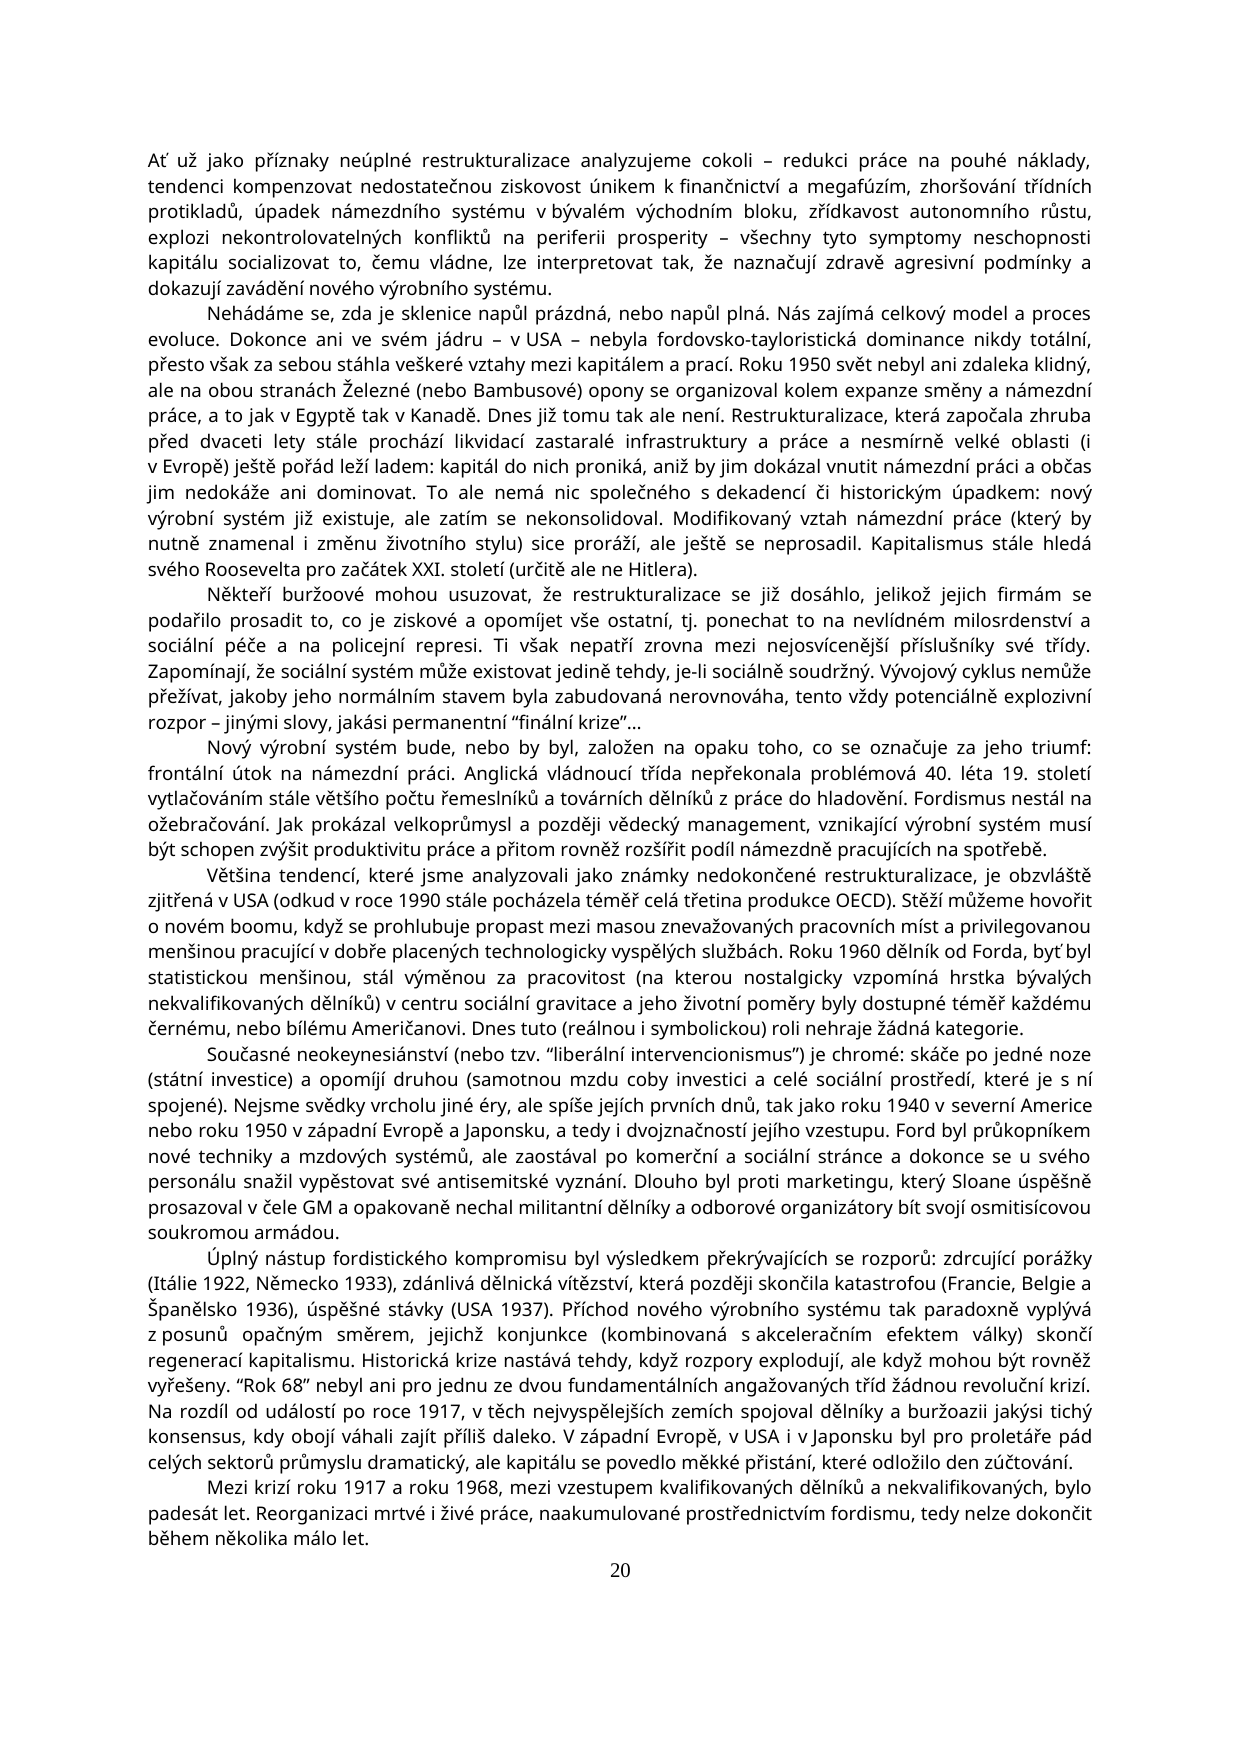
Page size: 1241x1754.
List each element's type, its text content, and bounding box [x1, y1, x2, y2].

text Úplný nástup fordistického kompromisu byl výsledkem překrývajících se rozporů: zdrcující porážky (Itálie 1922, Německo 1933), zdánlivá dělnická vítězství, která později skončila katastrofou (Francie, Belgie a Španělsko 1936), úspěšné stávky (USA 1937). Příchod nového výrobního systému tak paradoxně vyplývá z posunů opačným směrem, jejichž konjunkce (kombinovaná s akceleračním efektem války) skončí regenerací kapitalismu. Historická krize nastává tehdy, když rozpory explodují, ale když mohou být rovněž vyřešeny. “Rok 68” nebyl ani pro jednu ze dvou fundamentálních angažovaných tříd žádnou revoluční krizí. Na rozdíl od událostí po roce 1917, v těch nejvyspělejších zemích spojoval dělníky a buržoazii jakýsi tichý konsensus, kdy obojí váhali zajít příliš daleko. V západní Evropě, v USA i v Japonsku byl pro proletáře pád celých sektorů průmyslu dramatický, ale kapitálu se povedlo měkké přistání, které odložilo den zúčtování. [148, 1245, 1093, 1475]
text Současné neokeynesiánství (nebo tzv. “liberální intervencionismus”) je chromé: skáče po jedné noze (státní investice) a opomíjí druhou (samotnou mzdu coby investici a celé sociální prostředí, které je s ní spojené). Nejsme svědky vrcholu jiné éry, ale spíše jejích prvních dnů, tak jako roku 1940 v severní Americe nebo roku 1950 v západní Evropě a Japonsku, a tedy i dvojznačností jejího vzestupu. Ford byl průkopníkem nové techniky a mzdových systémů, ale zaostával po komerční a sociální stránce a dokonce se u svého personálu snažil vypěstovat své antisemitské vyznání. Dlouho byl proti marketingu, který Sloane úspěšně prosazoval v čele GM a opakovaně nechal militantní dělníky a odborové organizátory bít svojí osmitisícovou soukromou armádou. [148, 1041, 1093, 1245]
text Ať už jako příznaky neúplné restrukturalizace analyzujeme cokoli – redukci práce na pouhé náklady, tendenci kompenzovat nedostatečnou ziskovost únikem k finančnictví a megafúzím, zhoršování třídních protikladů, úpadek námezdního systému v bývalém východním bloku, zřídkavost autonomního růstu, explozi nekontrolovatelných konfliktů na periferii prosperity – všechny tyto symptomy neschopnosti kapitálu socializovat to, čemu vládne, lze interpretovat tak, že naznačují zdravě agresivní podmínky a dokazují zavádění nového výrobního systému. [148, 148, 1093, 301]
text Většina tendencí, které jsme analyzovali jako známky nedokončené restrukturalizace, je obzvláště zjitřená v USA (odkud v roce 1990 stále pocházela téměř celá třetina produkce OECD). Stěží můžeme hovořit o novém boomu, když se prohlubuje propast mezi masou znevažovaných pracovních míst a privilegovanou menšinou pracující v dobře placených technologicky vyspělých službách. Roku 1960 dělník od Forda, byť byl statistickou menšinou, stál výměnou za pracovitost (na kterou nostalgicky vzpomíná hrstka bývalých nekvalifikovaných dělníků) v centru sociální gravitace a jeho životní poměry byly dostupné téměř každému černému, nebo bílému Američanovi. Dnes tuto (reálnou i symbolickou) roli nehraje žádná kategorie. [148, 862, 1093, 1041]
text Nový výrobní systém bude, nebo by byl, založen na opaku toho, co se označuje za jeho triumf: frontální útok na námezdní práci. Anglická vládnoucí třída nepřekonala problémová 40. léta 19. století vytlačováním stále většího počtu řemeslníků a továrních dělníků z práce do hladovění. Fordismus nestál na ožebračování. Jak prokázal velkoprůmysl a později vědecký management, vznikající výrobní systém musí být schopen zvýšit produktivitu práce a přitom rovněž rozšířit podíl námezdně pracujících na spotřebě. [148, 734, 1093, 862]
text Někteří buržoové mohou usuzovat, že restrukturalizace se již dosáhlo, jelikož jejich firmám se podařilo prosadit to, co je ziskové a opomíjet vše ostatní, tj. ponechat to na nevlídném milosrdenství a sociální péče a na policejní represi. Ti však nepatří zrovna mezi nejosvícenější příslušníky své třídy. Zapomínají, že sociální systém může existovat jedině tehdy, je-li sociálně soudržný. Vývojový cyklus nemůže přežívat, jakoby jeho normálním stavem byla zabudovaná nerovnováha, tento vždy potenciálně explozivní rozpor – jinými slovy, jakási permanentní “finální krize”… [148, 581, 1093, 734]
text Mezi krizí roku 1917 a roku 1968, mezi vzestupem kvalifikovaných dělníků a nekvalifikovaných, bylo padesát let. Reorganizaci mrtvé i živé práce, naakumulované prostřednictvím fordismu, tedy nelze dokončit během několika málo let. [148, 1475, 1093, 1551]
text Nehádáme se, zda je sklenice napůl prázdná, nebo napůl plná. Nás zajímá celkový model a proces evoluce. Dokonce ani ve svém jádru – v USA – nebyla fordovsko-tayloristická dominance nikdy totální, přesto však za sebou stáhla veškeré vztahy mezi kapitálem a prací. Roku 1950 svět nebyl ani zdaleka klidný, ale na obou stranách Železné (nebo Bambusové) opony se organizoval kolem expanze směny a námezdní práce, a to jak v Egyptě tak v Kanadě. Dnes již tomu tak ale není. Restrukturalizace, která započala zhruba před dvaceti lety stále prochází likvidací zastaralé infrastruktury a práce a nesmírně velké oblasti (i v Evropě) ještě pořád leží ladem: kapitál do nich proniká, aniž by jim dokázal vnutit námezdní práci a občas jim nedokáže ani dominovat. To ale nemá nic společného s dekadencí či historickým úpadkem: nový výrobní systém již existuje, ale zatím se nekonsolidoval. Modifikovaný vztah námezdní práce (který by nutně znamenal i změnu životního stylu) sice proráží, ale ještě se neprosadil. Kapitalismus stále hledá svého Roosevelta pro začátek XXI. století (určitě ale ne Hitlera). [148, 301, 1093, 581]
